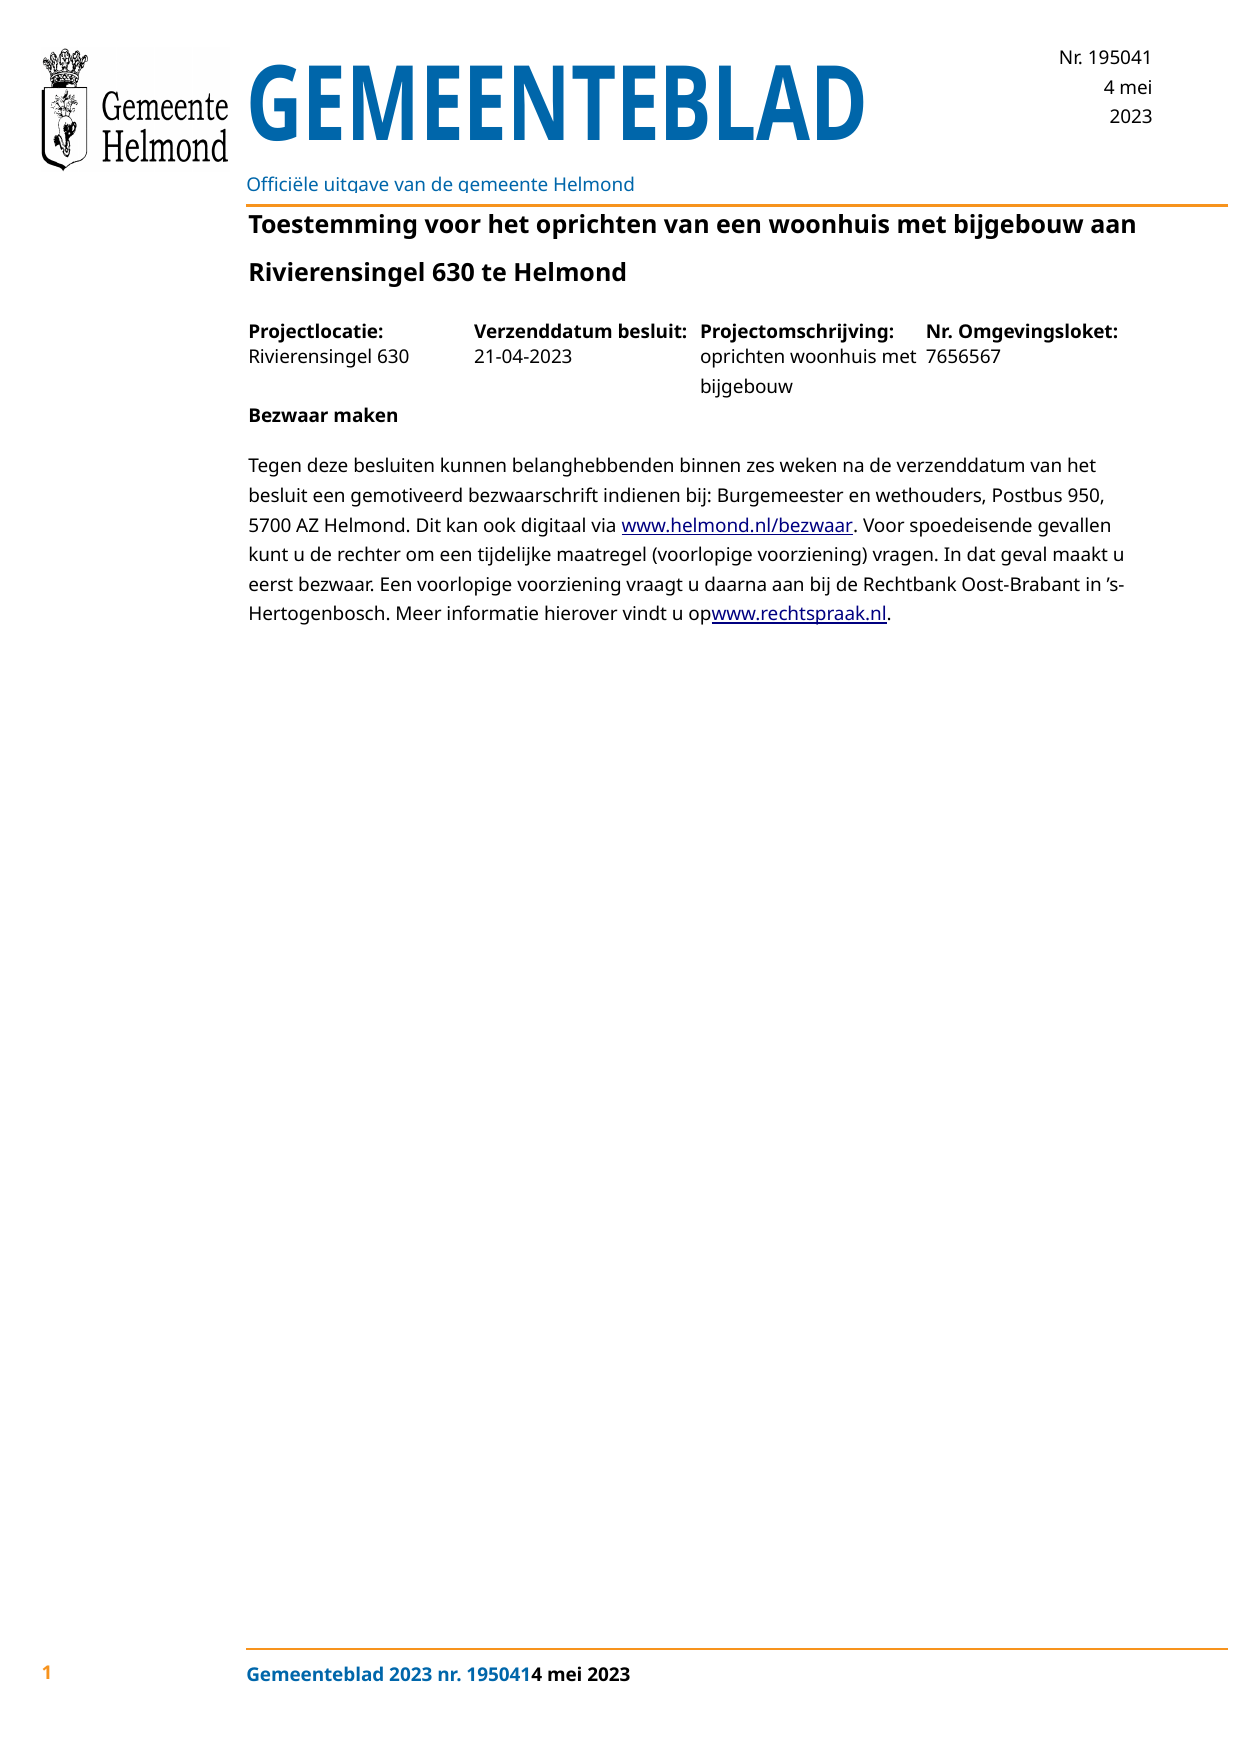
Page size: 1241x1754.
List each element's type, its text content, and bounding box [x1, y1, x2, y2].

text Bezwaar maken [248, 402, 1152, 428]
table_cell oprichten woonhuis met bijgebouw [700, 344, 926, 399]
table_header Nr. Omgevingsloket: [926, 318, 1152, 344]
table_header Projectlocatie: [248, 318, 474, 344]
picture [41, 47, 231, 172]
text Toestemming voor het oprichten van een woonhuis met bijgebouw aan Rivierensingel 630 te Helmond [248, 207, 1152, 288]
table_header Verzenddatum besluit: [474, 318, 700, 344]
table_header Projectomschrijving: [700, 318, 926, 344]
table_cell 7656567 [926, 344, 1152, 399]
text Tegen deze besluiten kunnen belanghebbenden binnen zes weken na de verzenddatum van het besluit een gemotiveerd bezwaarschrift indienen bij: Burgemeester en wethouders, Postbus 950, 5700 AZ Helmond. Dit kan ook digitaal via www.helmond.nl/bezwaar. Voor spoedeisende gevallen kunt u de rechter om een tijdelijke maatregel (voorlopige voorziening) vragen. In dat geval maakt u eerst bezwaar. Een voorlopige voorziening vraagt u daarna aan bij de Rechtbank Oost-Brabant in ’s-Hertogenbosch. Meer informatie hierover vindt u opwww.rechtspraak.nl. [248, 453, 1152, 626]
table_cell Rivierensingel 630 [248, 344, 474, 399]
table_cell 21-04-2023 [474, 344, 700, 399]
